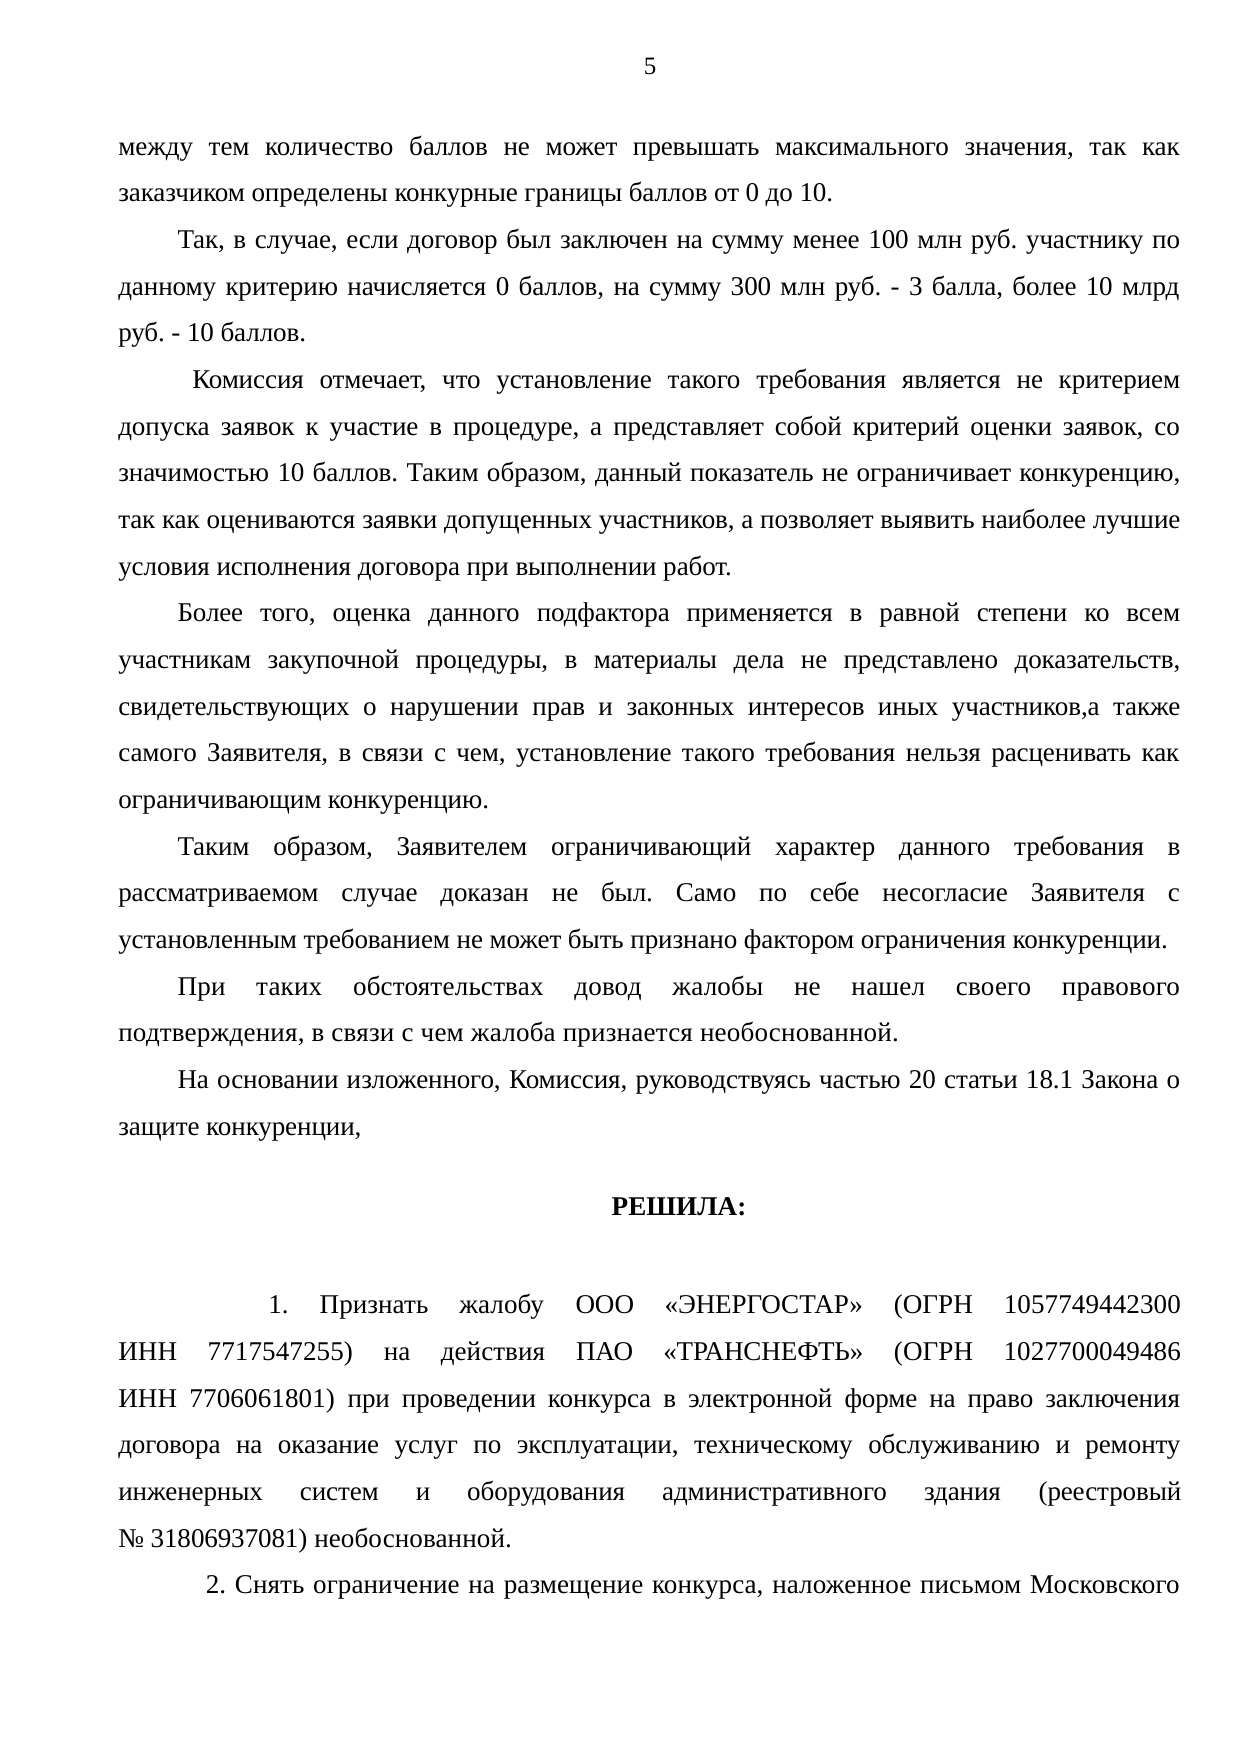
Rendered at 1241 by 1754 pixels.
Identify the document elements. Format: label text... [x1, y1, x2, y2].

text Комиссия отмечает, что установление такого требования является не критерием допуска заявок к участие в процедуре, а представляет собой критерий оценки заявок, со значимостью 10 баллов. Таким образом, данный показатель не ограничивает конкуренцию, так как оцениваются заявки допущенных участников, а позволяет выявить наиболее лучшие условия исполнения договора при выполнении работ. [118, 363, 1181, 581]
text между тем количество баллов не может превышать максимального значения, так как заказчиком определены конкурные границы баллов от 0 до 10. [118, 130, 1181, 208]
text 1. Признать жалобу ООО «ЭНЕРГОСТАР» (ОГРН 1057749442300 ИНН 7717547255) на действия ПАО «ТРАНСНЕФТЬ» (ОГРН 1027700049486 ИНН 7706061801) при проведении конкурса в электронной форме на право заключения договора на оказание услуг по эксплуатации, техническому обслуживанию и ремонту инженерных систем и оборудования административного здания (реестровый № 31806937081) необоснованной. [118, 1288, 1181, 1553]
text РЕШИЛА: [118, 1190, 1181, 1221]
text При таких обстоятельствах довод жалобы не нашел своего правового подтверждения, в связи с чем жалоба признается необоснованной. [118, 970, 1181, 1048]
text Более того, оценка данного подфактора применяется в равной степени ко всем участникам закупочной процедуры, в материалы дела не представлено доказательств, свидетельствующих о нарушении прав и законных интересов иных участников,а также самого Заявителя, в связи с чем, установление такого требования нельзя расценивать как ограничивающим конкуренцию. [118, 597, 1181, 814]
text Таким образом, Заявителем ограничивающий характер данного требования в рассматриваемом случае доказан не был. Само по себе несогласие Заявителя с установленным требованием не может быть признано фактором ограничения конкуренции. [118, 830, 1181, 954]
text На основании изложенного, Комиссия, руководствуясь частью 20 статьи 18.1 Закона о защите конкуренции, [118, 1063, 1181, 1141]
text Так, в случае, если договор был заключен на сумму менее 100 млн руб. участнику по данному критерию начисляется 0 баллов, на сумму 300 млн руб. - 3 балла, более 10 млрд руб. - 10 баллов. [118, 223, 1181, 348]
text 2. Снять ограничение на размещение конкурса, наложенное письмом Московского [118, 1568, 1181, 1599]
